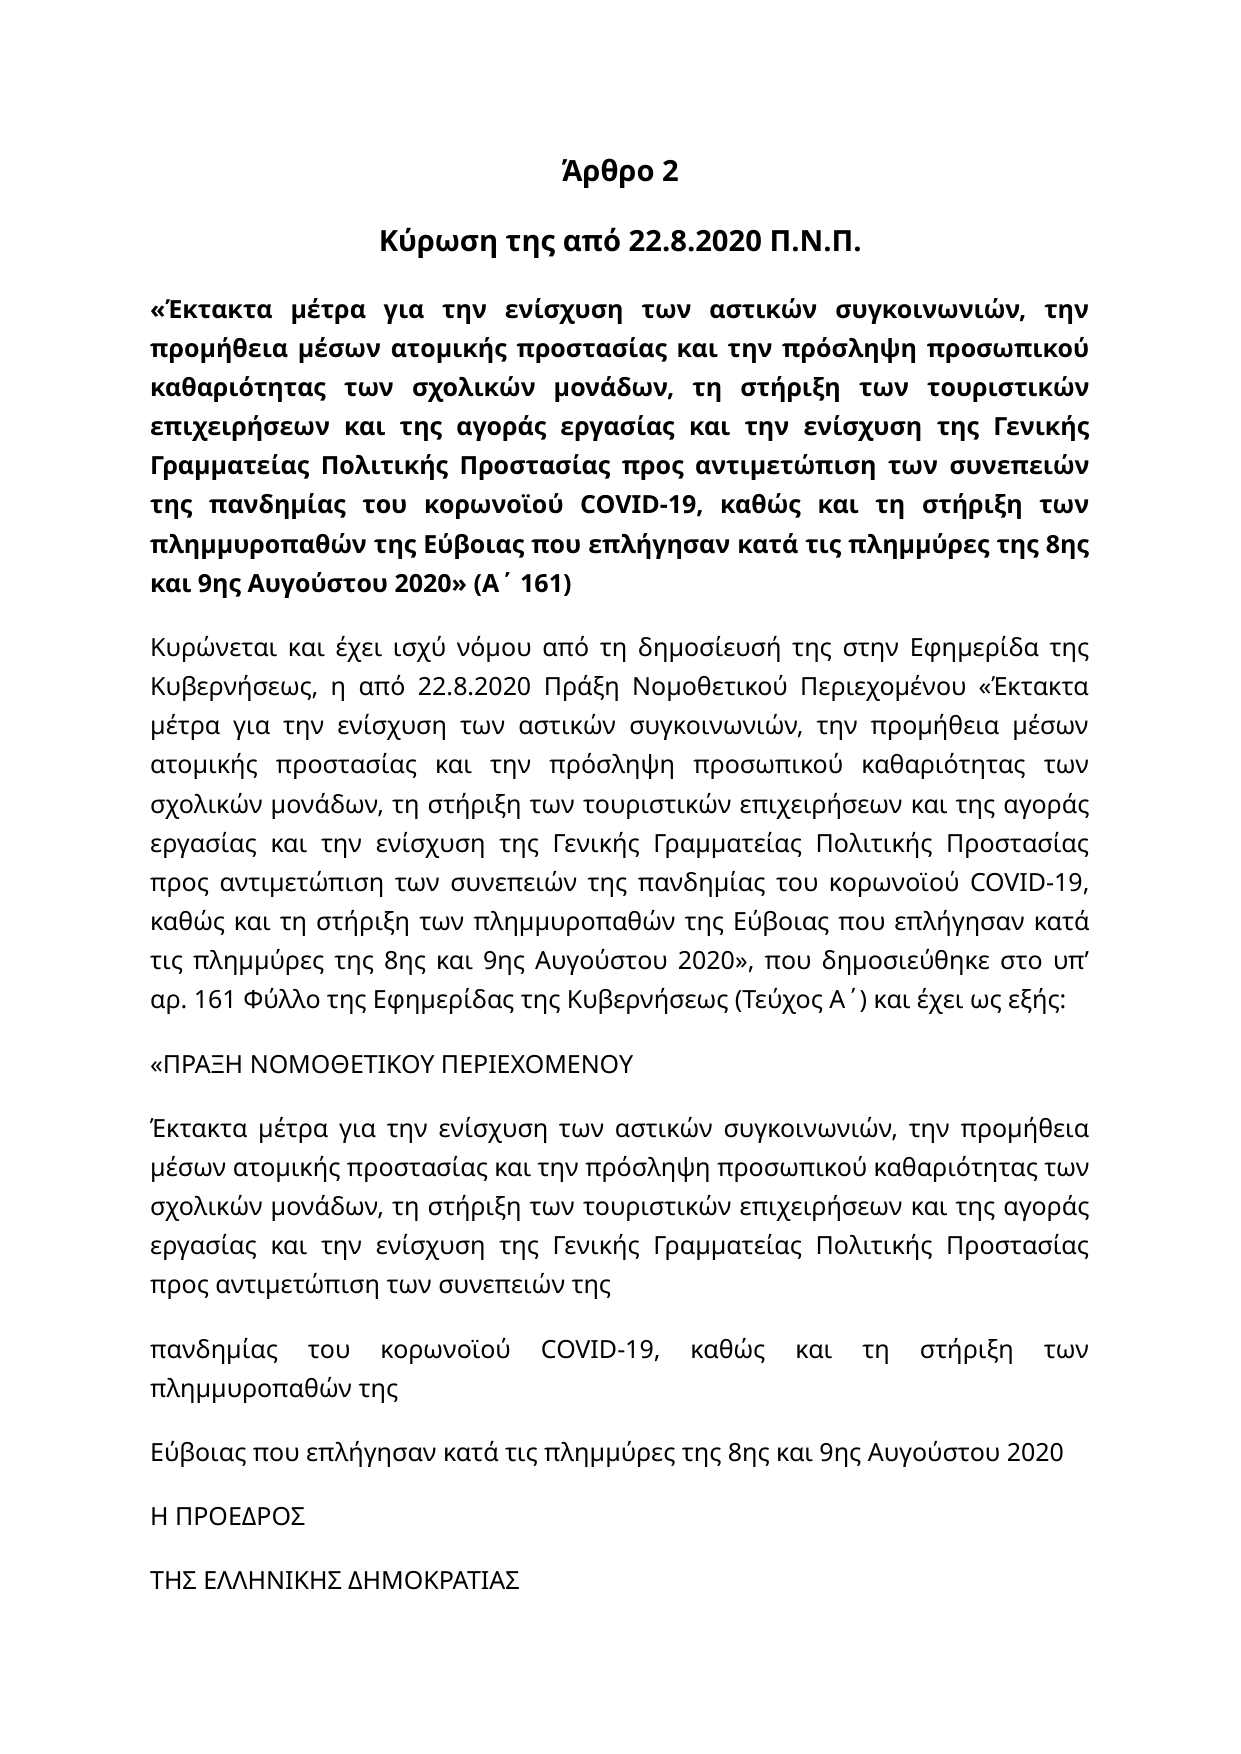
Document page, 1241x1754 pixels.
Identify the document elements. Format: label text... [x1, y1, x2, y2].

text πανδημίας του κορωνοϊού COVID-19, καθώς και τη στήριξη των πλημμυροπαθών της [150, 1331, 1090, 1404]
text Έκτακτα μέτρα για την ενίσχυση των αστικών συγκοινωνιών, την προμήθεια μέσων ατομικής προστασίας και την πρόσληψη προσωπικού καθαριότητας των σχολικών μονάδων, τη στήριξη των τουριστικών επιχειρήσεων και της αγοράς εργασίας και την ενίσχυση της Γενικής Γραμματείας Πολιτικής Προστασίας προς αντιμετώπιση των συνεπειών της [150, 1110, 1090, 1301]
text Κυρώνεται και έχει ισχύ νόμου από τη δημοσίευσή της στην Εφημερίδα της Κυβερνήσεως, η από 22.8.2020 Πράξη Νομοθετικού Περιεχομένου «Έκτακτα μέτρα για την ενίσχυση των αστικών συγκοινωνιών, την προμήθεια μέσων ατομικής προστασίας και την πρόσληψη προσωπικού καθαριότητας των σχολικών μονάδων, τη στήριξη των τουριστικών επιχειρήσεων και της αγοράς εργασίας και την ενίσχυση της Γενικής Γραμματείας Πολιτικής Προστασίας προς αντιμετώπιση των συνεπειών της πανδημίας του κορωνοϊού COVID-19, καθώς και τη στήριξη των πλημμυροπαθών της Εύβοιας που επλήγησαν κατά τις πλημμύρες της 8ης και 9ης Αυγούστου 2020», που δημοσιεύθηκε στο υπ’ αρ. 161 Φύλλο της Εφημερίδας της Κυβερνήσεως (Τεύχος Α΄) και έχει ως εξής: [150, 629, 1090, 1016]
text Εύβοιας που επλήγησαν κατά τις πλημμύρες της 8ης και 9ης Αυγούστου 2020 [150, 1434, 1090, 1469]
text «ΠΡΑΞΗ ΝΟΜΟΘΕΤΙΚΟΥ ΠΕΡΙΕΧΟΜΕΝΟΥ [150, 1046, 1090, 1080]
subtitle Κύρωση της από 22.8.2020 Π.Ν.Π. [150, 221, 1090, 260]
text ΤΗΣ ΕΛΛΗΝΙΚΗΣ ΔΗΜΟΚΡΑΤΙΑΣ [150, 1563, 1090, 1597]
subtitle Άρθρο 2 [150, 150, 1090, 190]
text «Έκτακτα μέτρα για την ενίσχυση των αστικών συγκοινωνιών, την προμήθεια μέσων ατομικής προστασίας και την πρόσληψη προσωπικού καθαριότητας των σχολικών μονάδων, τη στήριξη των τουριστικών επιχειρήσεων και της αγοράς εργασίας και την ενίσχυση της Γενικής Γραμματείας Πολιτικής Προστασίας προς αντιμετώπιση των συνεπειών της πανδημίας του κορωνοϊού COVID-19, καθώς και τη στήριξη των πλημμυροπαθών της Εύβοιας που επλήγησαν κατά τις πλημμύρες της 8ης και 9ης Αυγούστου 2020» (Α΄ 161) [150, 291, 1090, 599]
text Η ΠΡΟΕΔΡΟΣ [150, 1499, 1090, 1533]
